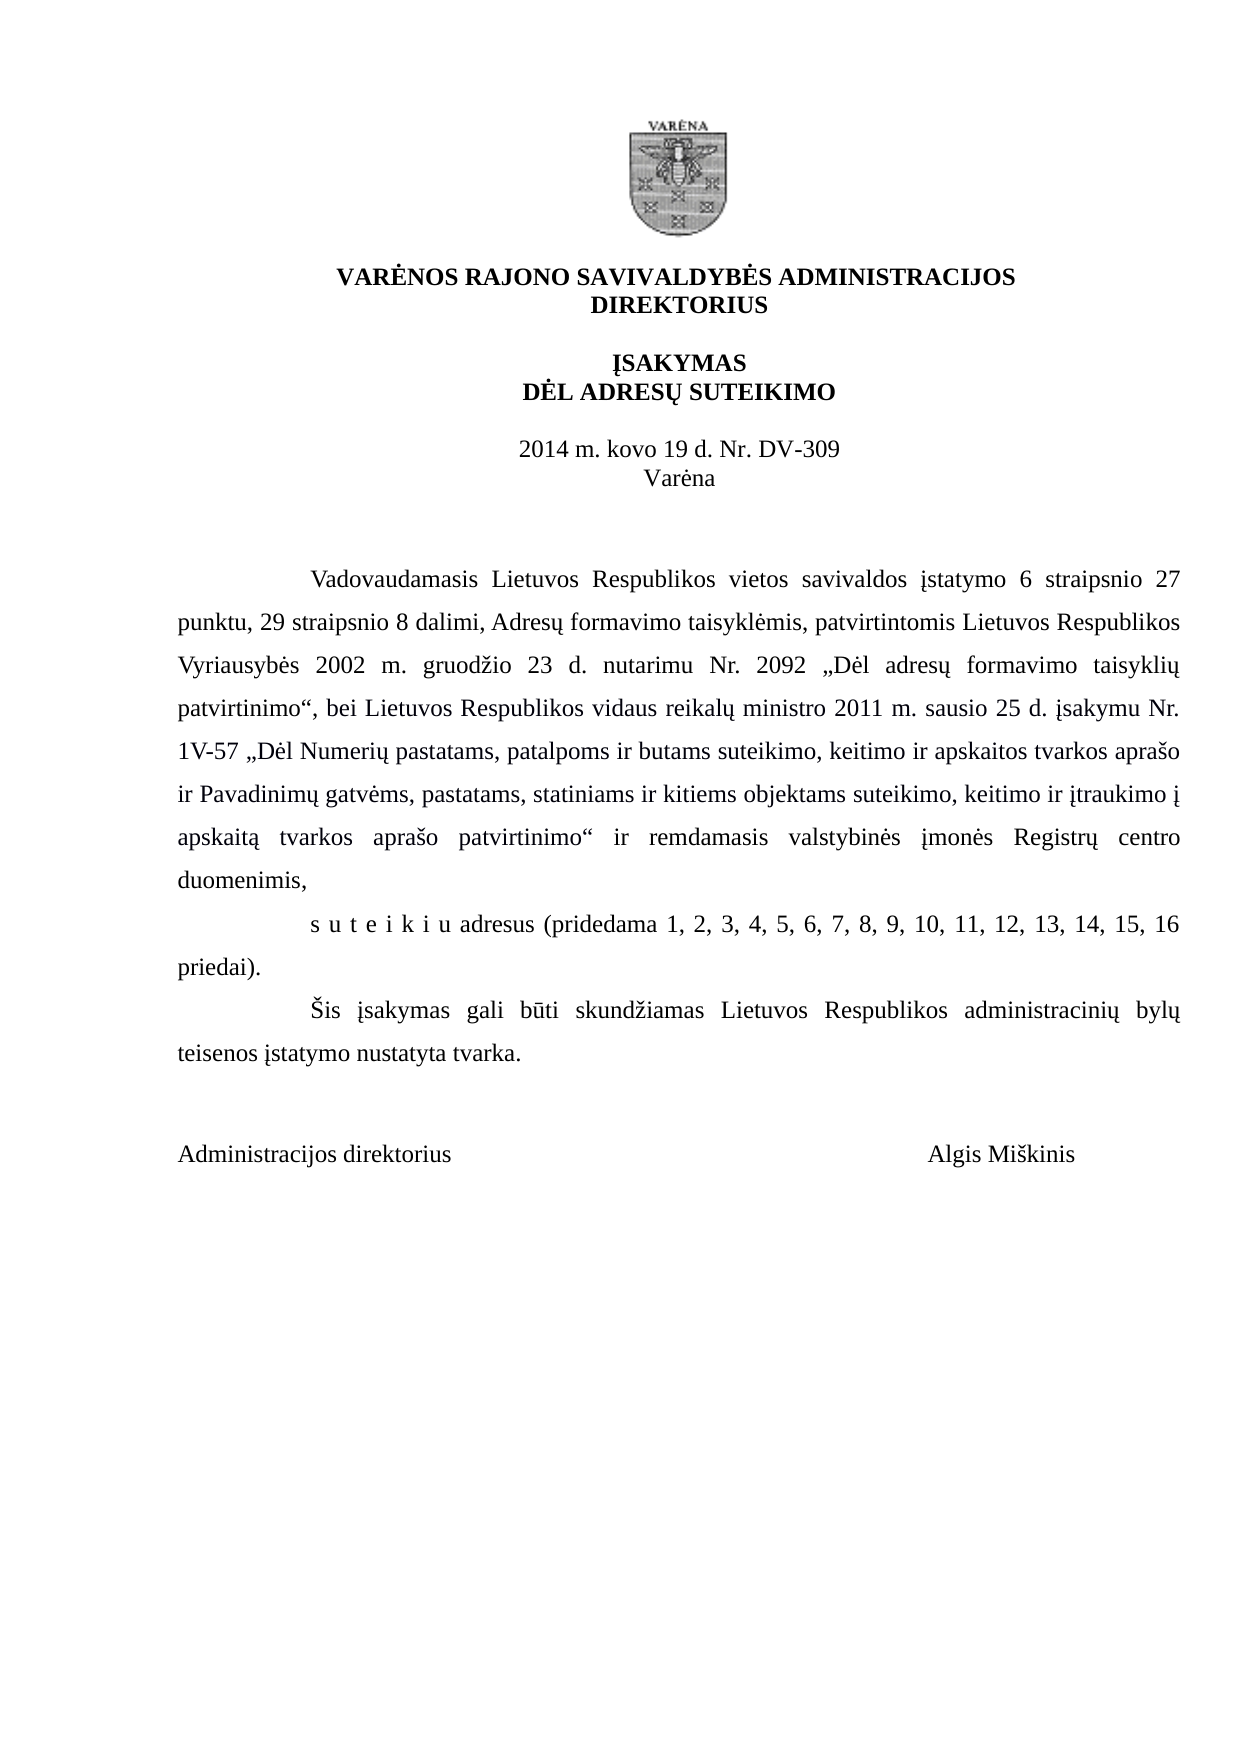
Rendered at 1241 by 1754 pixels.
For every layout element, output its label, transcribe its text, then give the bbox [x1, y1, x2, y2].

text VARĖNOS RAJONO SAVIVALDYBĖS ADMINISTRACIJOS [177, 262, 1181, 291]
text 2014 m. kovo 19 d. Nr. DV-309 [177, 434, 1181, 463]
text s u t e i k i u adresus (pridedama 1, 2, 3, 4, 5, 6, 7, 8, 9, 10, 11, 12, 13, 14, 15, 16 priedai). [177, 909, 1181, 981]
text Varėna [177, 463, 1181, 492]
text DIREKTORIUS [177, 291, 1181, 319]
text ĮSAKYMAS [177, 348, 1181, 377]
text Vadovaudamasis Lietuvos Respublikos vietos savivaldos įstatymo 6 straipsnio 27 punktu, 29 straipsnio 8 dalimi, Adresų formavimo taisyklėmis, patvirtintomis Lietuvos Respublikos Vyriausybės 2002 m. gruodžio 23 d. nutarimu Nr. 2092 „Dėl adresų formavimo taisyklių patvirtinimo“, bei Lietuvos Respublikos vidaus reikalų ministro 2011 m. sausio 25 d. įsakymu Nr. 1V-57 „Dėl Numerių pastatams, patalpoms ir butams suteikimo, keitimo ir apskaitos tvarkos aprašo ir Pavadinimų gatvėms, pastatams, statiniams ir kitiems objektams suteikimo, keitimo ir įtraukimo į apskaitą tvarkos aprašo patvirtinimo“ ir remdamasis valstybinės įmonės Registrų centro duomenimis, [177, 564, 1181, 894]
text Šis įsakymas gali būti skundžiamas Lietuvos Respublikos administracinių bylų teisenos įstatymo nustatyta tvarka. [177, 995, 1181, 1067]
text Administracijos direktorius Algis Miškinis [177, 1139, 1181, 1167]
text DĖL ADRESŲ SUTEIKIMO [177, 377, 1181, 406]
